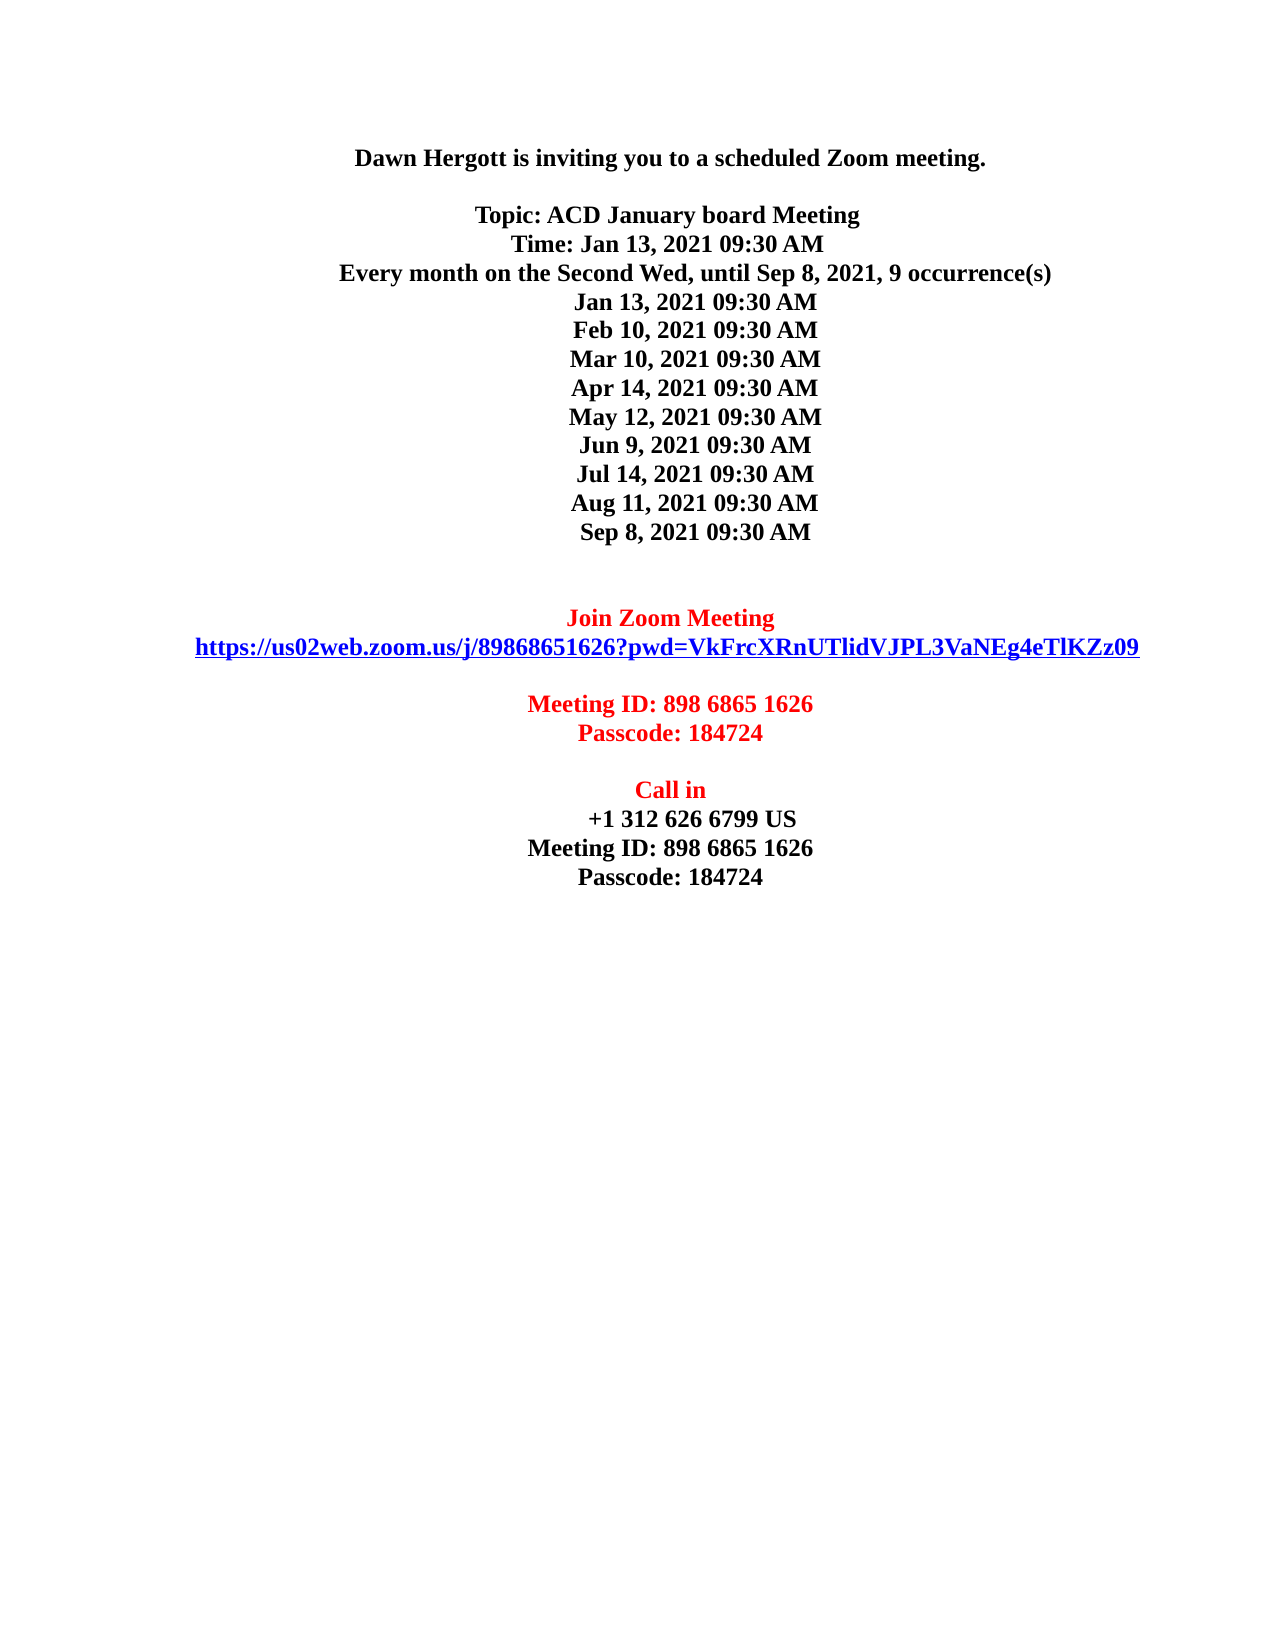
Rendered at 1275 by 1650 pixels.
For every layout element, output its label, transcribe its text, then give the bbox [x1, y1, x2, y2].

text Mar 10, 2021 09:30 AM [150, 344, 1191, 373]
text Apr 14, 2021 09:30 AM [150, 373, 1191, 402]
text Jul 14, 2021 09:30 AM [150, 459, 1191, 488]
text Passcode: 184724 [150, 862, 1191, 891]
text Passcode: 184724 [150, 718, 1191, 747]
text +1 312 626 6799 US [150, 804, 1191, 833]
text https://us02web.zoom.us/j/89868651626?pwd=VkFrcXRnUTlidVJPL3VaNEg4eTlKZz09 [150, 632, 1191, 661]
text Sep 8, 2021 09:30 AM [150, 517, 1191, 546]
text Every month on the Second Wed, until Sep 8, 2021, 9 occurrence(s) [150, 258, 1191, 287]
text Join Zoom Meeting [150, 603, 1191, 632]
text Meeting ID: 898 6865 1626 [150, 833, 1191, 862]
text May 12, 2021 09:30 AM [150, 402, 1191, 431]
text Topic: ACD January board Meeting [150, 201, 1191, 229]
text Time: Jan 13, 2021 09:30 AM [150, 229, 1191, 258]
text Meeting ID: 898 6865 1626 [150, 689, 1191, 718]
text Jan 13, 2021 09:30 AM [150, 287, 1191, 316]
text Dawn Hergott is inviting you to a scheduled Zoom meeting. [150, 143, 1191, 172]
text Call in [150, 776, 1191, 804]
text Jun 9, 2021 09:30 AM [150, 431, 1191, 459]
text Feb 10, 2021 09:30 AM [150, 316, 1191, 344]
text Aug 11, 2021 09:30 AM [150, 488, 1191, 517]
